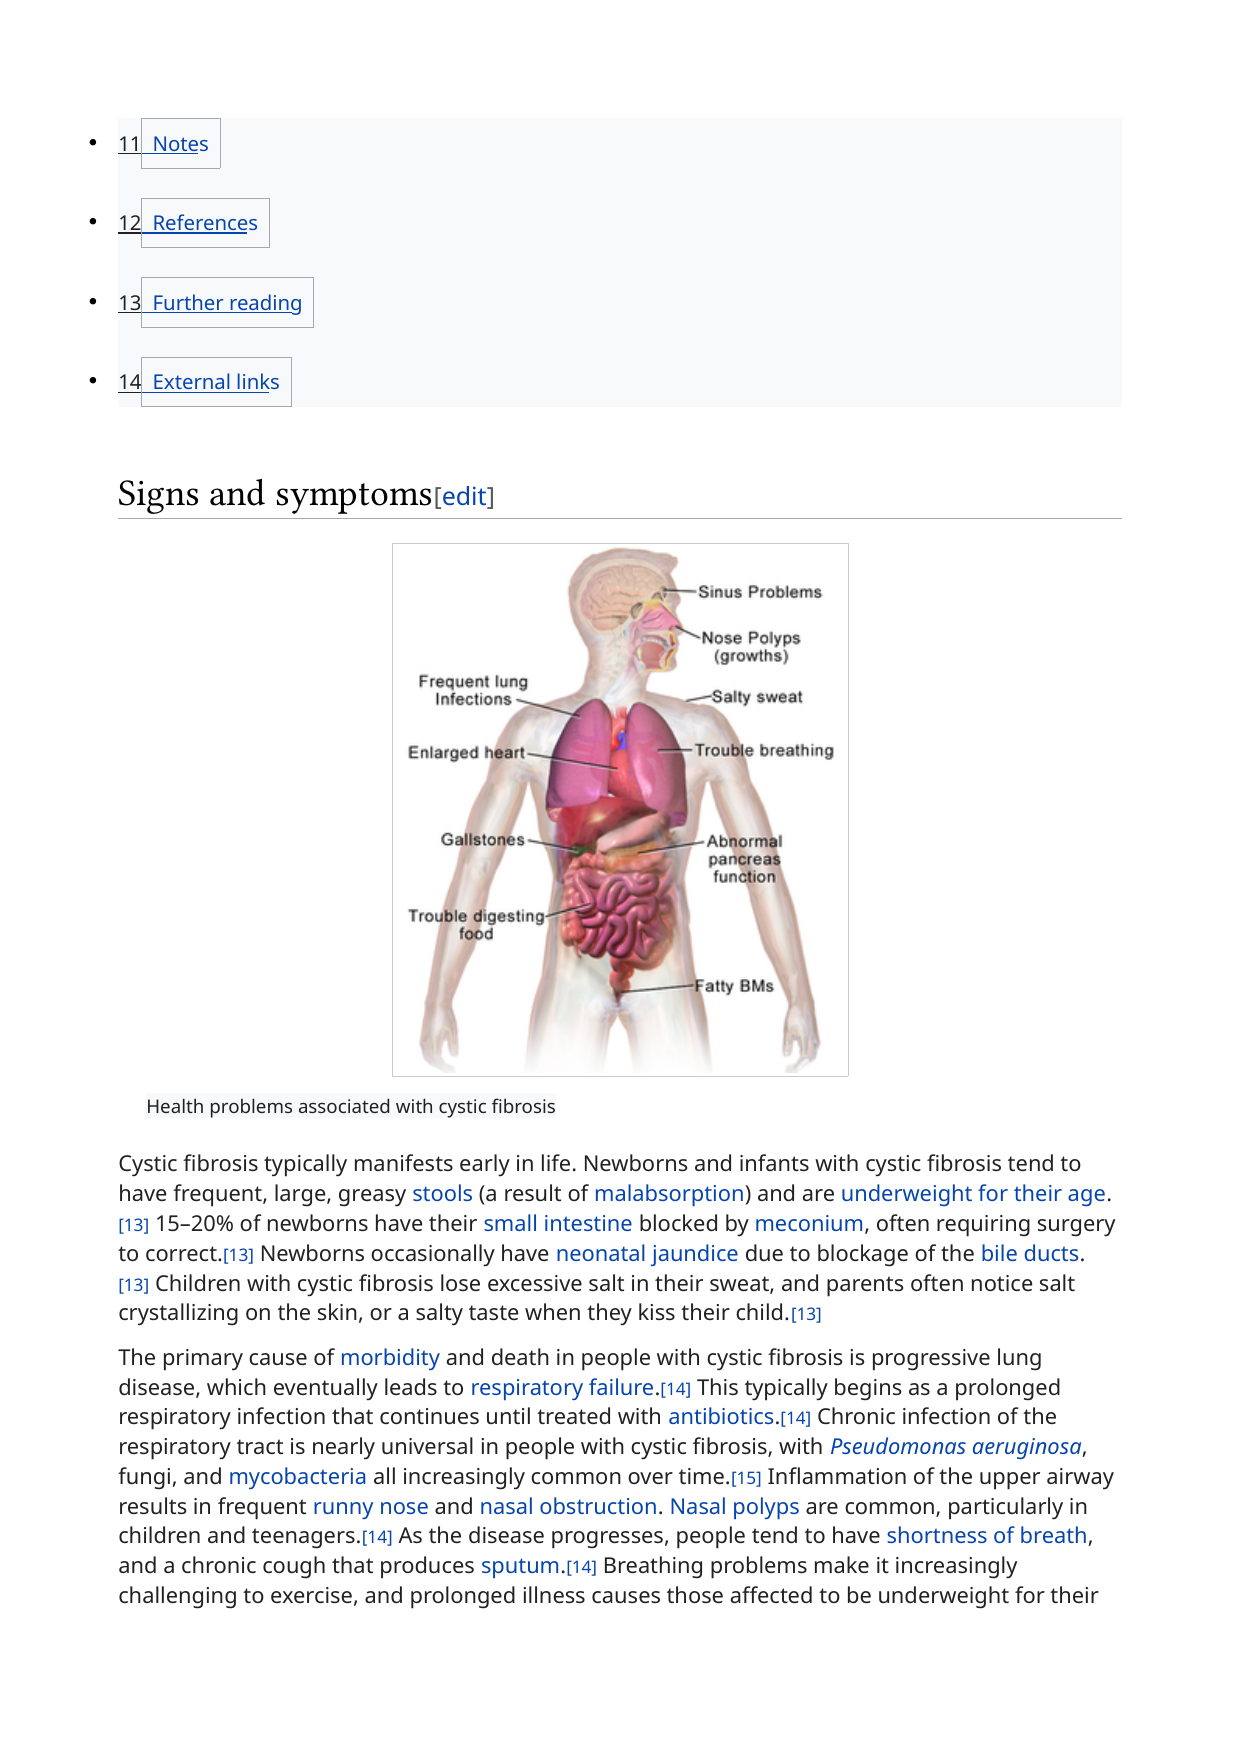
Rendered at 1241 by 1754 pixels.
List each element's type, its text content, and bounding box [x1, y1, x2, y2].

text Cystic fibrosis typically manifests early in life. Newborns and infants with cystic fibrosis tend to have frequent, large, greasy stools (a result of malabsorption) and are underweight for their age.[13] 15–20% of newborns have their small intestine blocked by meconium, often requiring surgery to correct.[13] Newborns occasionally have neonatal jaundice due to blockage of the bile ducts.[13] Children with cystic fibrosis lose excessive salt in their sweat, and parents often notice salt crystallizing on the skin, or a salty taste when they kiss their child.[13] [118, 1148, 1122, 1327]
list References [142, 199, 269, 247]
list [118, 393, 141, 407]
list [292, 357, 1122, 407]
list [314, 277, 1122, 327]
list 14 [118, 357, 141, 392]
list 11 [118, 118, 141, 153]
list [221, 118, 1122, 168]
list 13 [118, 277, 141, 312]
subtitle Signs and symptoms[edit] [118, 472, 1122, 518]
text Health problems associated with cystic fibrosis [123, 1093, 1122, 1118]
list [118, 154, 141, 168]
picture [395, 546, 846, 1073]
list [118, 234, 141, 247]
list Notes [142, 119, 220, 168]
list 12 [118, 198, 141, 232]
text The primary cause of morbidity and death in people with cystic fibrosis is progressive lung disease, which eventually leads to respiratory failure.[14] This typically begins as a prolonged respiratory infection that continues until treated with antibiotics.[14] Chronic infection of the respiratory tract is nearly universal in people with cystic fibrosis, with Pseudomonas aeruginosa, fungi, and mycobacteria all increasingly common over time.[15] Inflammation of the upper airway results in frequent runny nose and nasal obstruction. Nasal polyps are common, particularly in children and teenagers.[14] As the disease progresses, people tend to have shortness of breath, and a chronic cough that produces sputum.[14] Breathing problems make it increasingly challenging to exercise, and prolonged illness causes those affected to be underweight for their [118, 1342, 1122, 1610]
list [270, 198, 1122, 247]
list External links [142, 358, 291, 406]
list Further reading [142, 278, 313, 327]
